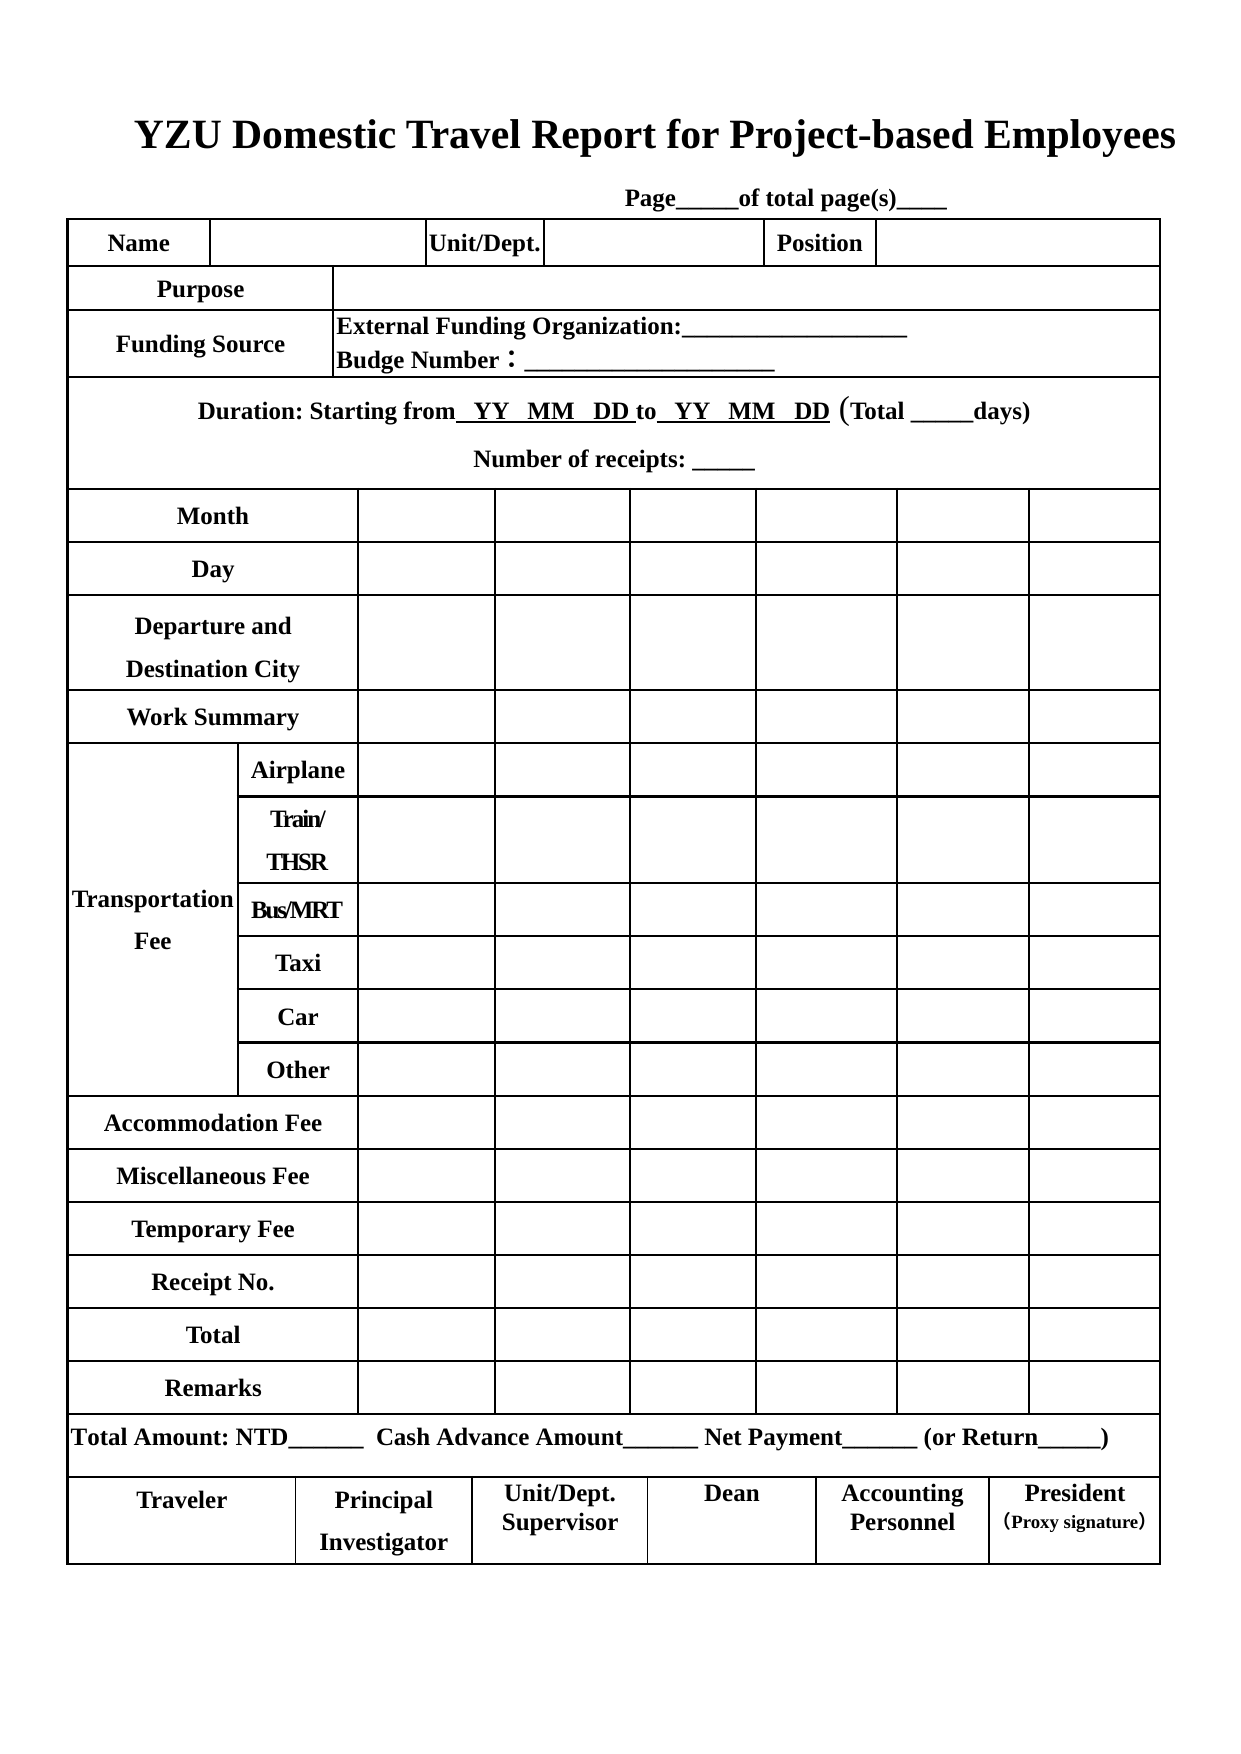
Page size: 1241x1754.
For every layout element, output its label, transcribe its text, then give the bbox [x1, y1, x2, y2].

table_cell [757, 691, 896, 742]
table_cell [359, 1256, 494, 1307]
table_cell [496, 884, 629, 935]
table_cell [496, 1044, 629, 1094]
table_cell Temporary Fee [69, 1203, 357, 1254]
table_cell [1030, 1256, 1159, 1307]
table_cell [898, 937, 1028, 988]
table_cell [1030, 884, 1159, 935]
table_cell [898, 490, 1028, 541]
text Page_____of total page(s)____ [65, 176, 1181, 218]
table_header [211, 220, 425, 265]
table_cell [757, 990, 896, 1041]
table_cell [898, 1362, 1028, 1413]
table_cell [1030, 744, 1159, 795]
table_cell Train/THSR [239, 798, 357, 882]
table_cell [359, 798, 494, 882]
table_cell [757, 937, 896, 988]
table_cell [757, 798, 896, 882]
table_cell [898, 1150, 1028, 1201]
table_cell [1030, 490, 1159, 541]
table_cell [898, 1203, 1028, 1254]
table_cell [1030, 1203, 1159, 1254]
table_cell External Funding Organization:__________________ Budge Number：____________________ [334, 311, 1159, 376]
table_cell [631, 543, 755, 594]
table_cell Purpose [69, 267, 332, 309]
table_cell Miscellaneous Fee [69, 1150, 357, 1201]
text YZU Domestic Travel Report for Project-based Employees [65, 91, 1181, 176]
table_cell [631, 798, 755, 882]
table_cell Day [69, 543, 357, 594]
table_cell [496, 744, 629, 795]
table_cell [631, 1203, 755, 1254]
table_cell Dean [648, 1478, 815, 1562]
table_cell [496, 937, 629, 988]
table_cell [359, 490, 494, 541]
table_cell Accommodation Fee [69, 1097, 357, 1148]
table_cell [898, 798, 1028, 882]
table_cell [757, 1097, 896, 1148]
table_cell Duration: Starting from YY MM DD to YY MM DD (Total _____days) Number of receipts: _____ [69, 378, 1159, 488]
table_cell [496, 490, 629, 541]
table_cell Departure and Destination City [69, 596, 357, 689]
table_cell [898, 1044, 1028, 1094]
table_cell [359, 1097, 494, 1148]
table_cell [496, 1309, 629, 1360]
table_cell [631, 596, 755, 689]
table_cell [898, 744, 1028, 795]
table_cell Remarks [69, 1362, 357, 1413]
table_cell [898, 1309, 1028, 1360]
table_cell [631, 1097, 755, 1148]
table_cell President （Proxy signature） [990, 1478, 1159, 1562]
table_cell [496, 798, 629, 882]
table_header Position [765, 220, 875, 265]
table_cell [757, 1150, 896, 1201]
table_cell [1030, 990, 1159, 1041]
table_cell [757, 543, 896, 594]
table_cell [359, 1044, 494, 1094]
table_cell Accounting Personnel [817, 1478, 988, 1562]
table_cell [631, 691, 755, 742]
table_cell [631, 1044, 755, 1094]
table_cell [898, 1097, 1028, 1148]
table_header [545, 220, 763, 265]
table_cell [898, 1256, 1028, 1307]
table_cell [359, 1203, 494, 1254]
table_cell Funding Source [69, 311, 332, 376]
table_header Unit/Dept. [427, 220, 543, 265]
table_cell [757, 490, 896, 541]
table_cell [496, 691, 629, 742]
table_cell Month [69, 490, 357, 541]
table_cell [898, 543, 1028, 594]
table_cell [631, 744, 755, 795]
table_cell [631, 1150, 755, 1201]
table_cell [496, 1150, 629, 1201]
table_cell [898, 884, 1028, 935]
table_cell [1030, 937, 1159, 988]
table_cell [631, 937, 755, 988]
table_cell Total [69, 1309, 357, 1360]
table_cell [631, 990, 755, 1041]
table_cell Work Summary [69, 691, 357, 742]
table_cell [1030, 1362, 1159, 1413]
table_cell [757, 1044, 896, 1094]
table_cell Receipt No. [69, 1256, 357, 1307]
table_cell [1030, 596, 1159, 689]
table_cell [1030, 691, 1159, 742]
table_header Name [69, 220, 209, 265]
table_cell Bus/MRT [239, 884, 357, 935]
table_cell [359, 937, 494, 988]
table_cell [757, 744, 896, 795]
table_cell Transportation Fee [69, 744, 237, 1094]
table_cell [1030, 798, 1159, 882]
table_cell Total Amount: NTD______ Cash Advance Amount______ Net Payment______ (or Return_____) [69, 1415, 1159, 1476]
table_cell [359, 744, 494, 795]
table_header [877, 220, 1159, 265]
table_cell [496, 1097, 629, 1148]
table_cell [359, 1150, 494, 1201]
table_cell [496, 596, 629, 689]
table_cell [757, 1203, 896, 1254]
table_cell [631, 490, 755, 541]
table_cell [359, 596, 494, 689]
table_cell Principal Investigator [296, 1478, 471, 1562]
table_cell Car [239, 990, 357, 1041]
table_cell [757, 1309, 896, 1360]
table_cell [334, 267, 1159, 309]
table_cell [359, 543, 494, 594]
table_cell [1030, 1044, 1159, 1094]
table_cell [757, 1362, 896, 1413]
table_cell [757, 596, 896, 689]
table_cell [359, 1309, 494, 1360]
table_cell [898, 691, 1028, 742]
table_cell [359, 1362, 494, 1413]
table_cell [1030, 543, 1159, 594]
table_cell [359, 884, 494, 935]
table_cell [757, 1256, 896, 1307]
table_cell [757, 884, 896, 935]
table_cell [898, 596, 1028, 689]
table_cell Unit/Dept. Supervisor [473, 1478, 647, 1562]
table_cell Traveler [69, 1478, 295, 1562]
table_cell [496, 543, 629, 594]
table_cell [1030, 1309, 1159, 1360]
table_cell [1030, 1150, 1159, 1201]
table_cell [1030, 1097, 1159, 1148]
table_cell [631, 1362, 755, 1413]
table_cell [631, 884, 755, 935]
table_cell Other [239, 1044, 357, 1094]
table_cell [631, 1309, 755, 1360]
table_cell [898, 990, 1028, 1041]
table_cell [496, 1256, 629, 1307]
table_cell Taxi [239, 937, 357, 988]
table_cell [496, 1362, 629, 1413]
table_cell Airplane [239, 744, 357, 795]
table_cell [496, 990, 629, 1041]
table_cell [631, 1256, 755, 1307]
table_cell [359, 691, 494, 742]
table_cell [359, 990, 494, 1041]
table_cell [496, 1203, 629, 1254]
